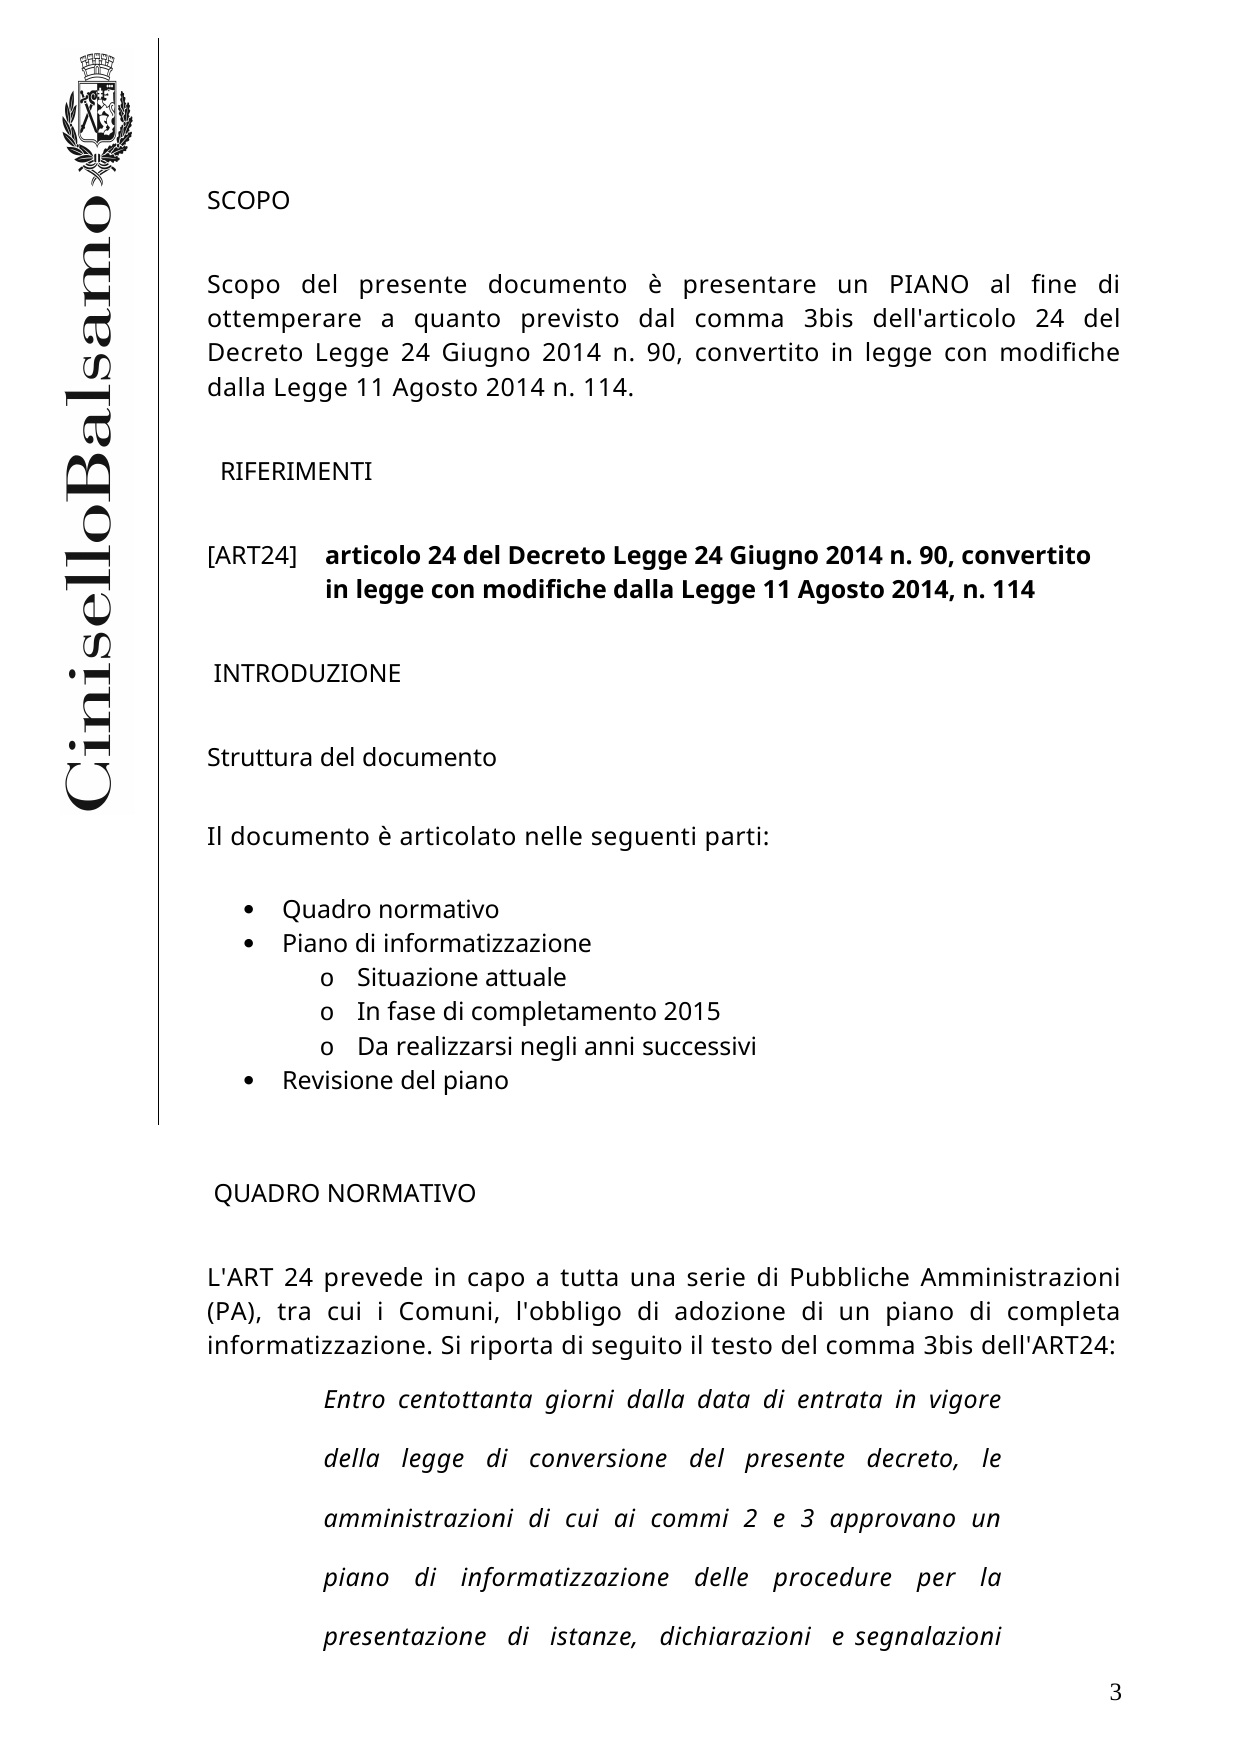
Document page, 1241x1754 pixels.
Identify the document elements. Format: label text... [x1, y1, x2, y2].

subtitle Struttura del documento [207, 739, 1122, 773]
list Situazione attuale [319, 960, 1122, 994]
subtitle RIFERIMENTI [207, 453, 1122, 487]
text Scopo del presente documento è presentare un PIANO al fine di ottemperare a quanto previsto dal comma 3bis dell'articolo 24 del Decreto Legge 24 Giugno 2014 n. 90, convertito in legge con modifiche dalla Legge 11 Agosto 2014 n. 114. [207, 267, 1122, 403]
list Revisione del piano [244, 1063, 1122, 1097]
list In fase di completamento 2015 [319, 994, 1122, 1028]
subtitle INTRODUZIONE [207, 655, 1122, 689]
text L'ART 24 prevede in capo a tutta una serie di Pubbliche Amministrazioni (PA), tra cui i Comuni, l'obbligo di adozione di un piano di completa informatizzazione. Si riporta di seguito il testo del comma 3bis dell'ART24: [207, 1259, 1122, 1362]
list Piano di informatizzazione [244, 926, 1122, 960]
subtitle SCOPO [207, 183, 1122, 217]
list Da realizzarsi negli anni successivi [319, 1028, 1122, 1063]
picture [60, 48, 135, 815]
subtitle QUADRO NORMATIVO [207, 1175, 1122, 1209]
text Il documento è articolato nelle seguenti parti: [207, 798, 1122, 858]
text Entro centottanta giorni dalla data di entrata in vigore della legge di conversione del presente decreto, le amministrazioni di cui ai commi 2 e 3 approvano un piano di informatizzazione delle procedure per la presentazione di istanze, dichiarazioni e segnalazioni [323, 1362, 1006, 1657]
text [ART24] articolo 24 del Decreto Legge 24 Giugno 2014 n. 90, convertito in legge con modifiche dalla Legge 11 Agosto 2014, n. 114 [207, 537, 1122, 605]
list Quadro normativo [244, 892, 1122, 926]
